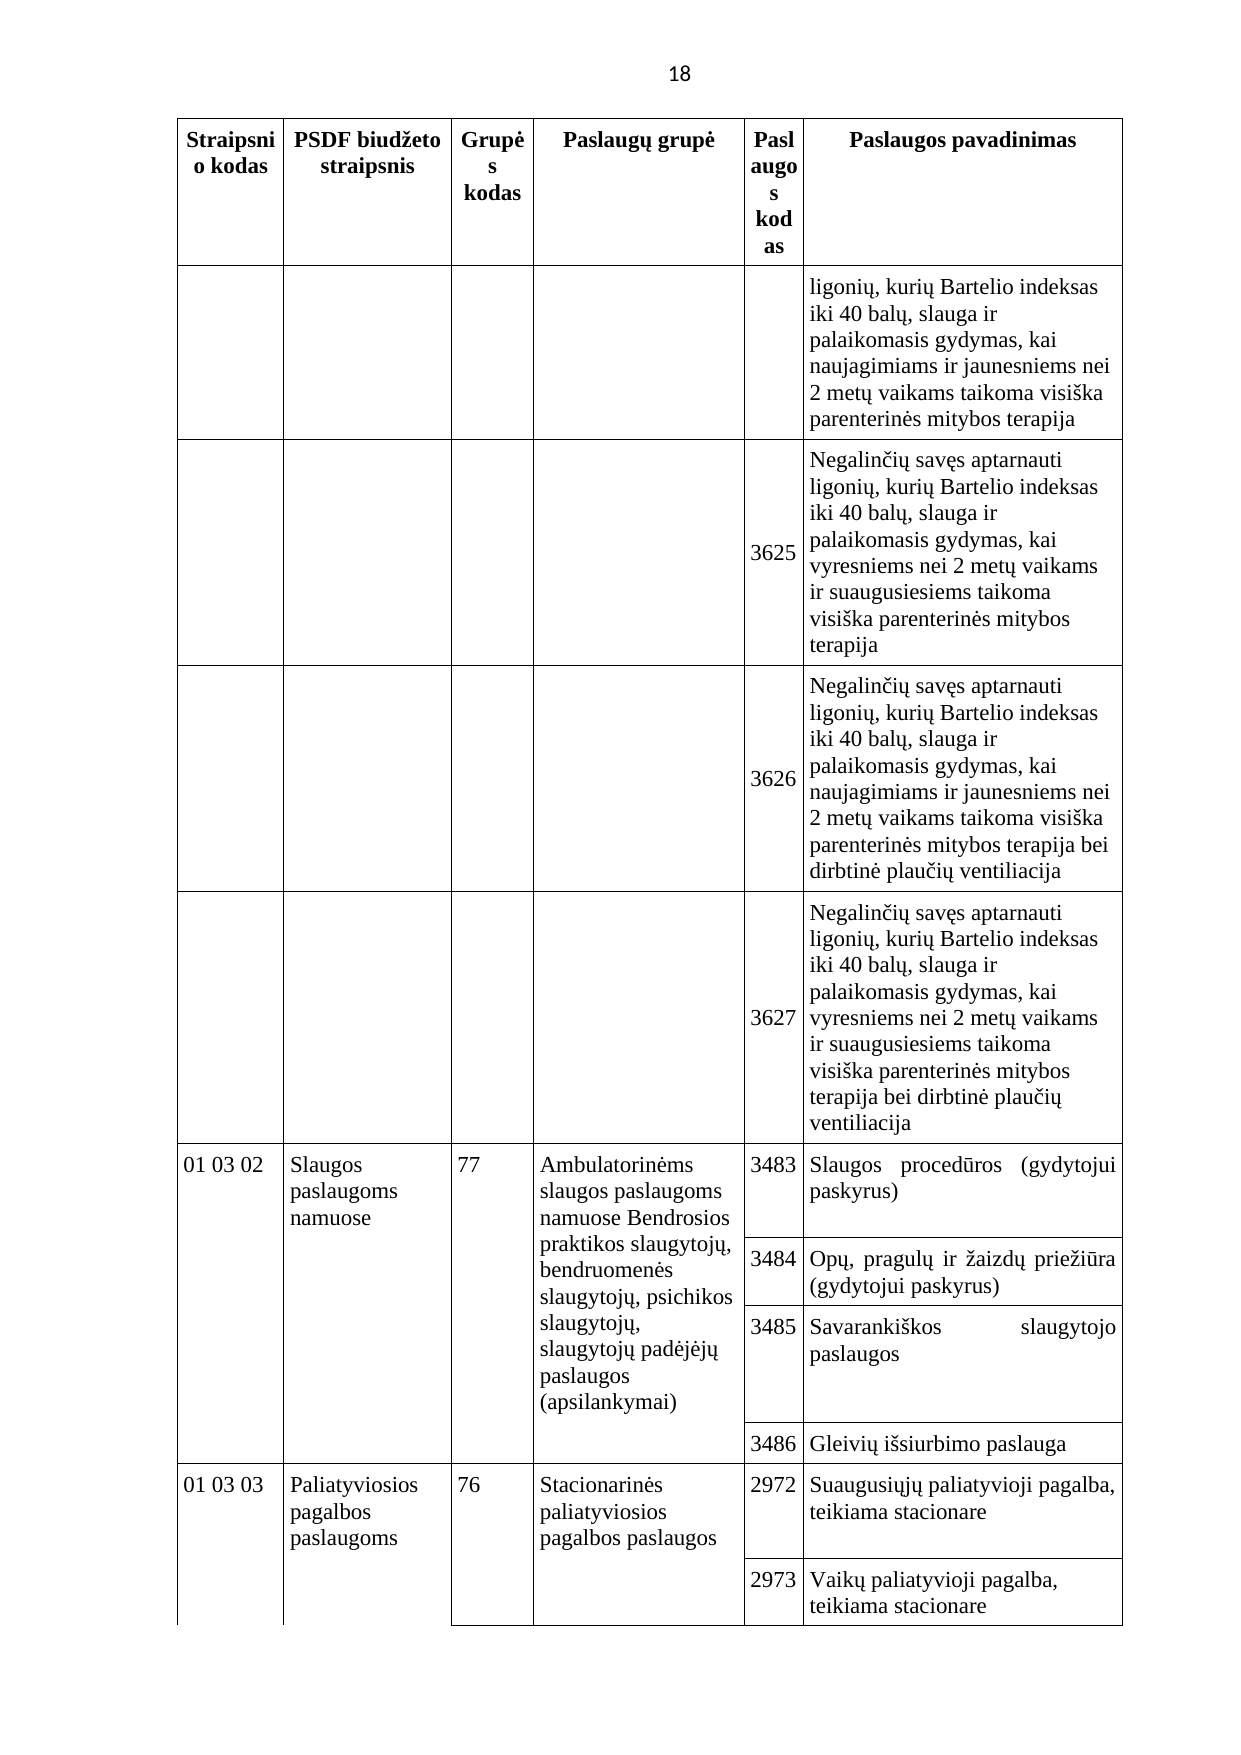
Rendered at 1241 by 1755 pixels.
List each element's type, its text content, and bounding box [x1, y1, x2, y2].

table_cell 3484 [745, 1238, 803, 1305]
table_cell [178, 1237, 283, 1305]
table_cell 3485 [745, 1306, 803, 1422]
table_header Paslaugos kodas [745, 119, 803, 265]
table_header Straipsnio kodas [178, 119, 283, 265]
table_cell Opų, pragulų ir žaizdų priežiūra (gydytojui paskyrus) [804, 1238, 1122, 1305]
table_cell [284, 1422, 451, 1463]
table_header Grupės kodas [452, 119, 533, 265]
table_cell [284, 892, 451, 1143]
table_cell [452, 266, 533, 438]
table_cell Gleivių išsiurbimo paslauga [804, 1423, 1122, 1463]
table_cell Slaugos paslaugoms namuose [284, 1144, 451, 1237]
table_cell [534, 266, 744, 438]
table_cell [452, 1305, 533, 1422]
table_cell [178, 440, 283, 664]
table_cell Paliatyviosios pagalbos paslaugoms [284, 1464, 451, 1557]
table_cell 2972 [745, 1464, 803, 1557]
table_cell 3627 [745, 892, 803, 1143]
table_cell 3483 [745, 1144, 803, 1237]
table_cell Negalinčių savęs aptarnauti ligonių, kurių Bartelio indeksas iki 40 balų, slauga ir palaikomasis gydymas, kai naujagimiams ir jaunesniems nei 2 metų vaikams taikoma visiška parenterinės mitybos terapija bei dirbtinė plaučių ventiliacija [804, 666, 1122, 891]
table_cell 76 [452, 1464, 533, 1557]
table_cell 3626 [745, 666, 803, 891]
table_cell [284, 1237, 451, 1305]
table_cell [178, 1422, 283, 1463]
table_cell [534, 1422, 744, 1463]
table_cell [534, 892, 744, 1143]
table_cell 77 [452, 1144, 533, 1237]
table_header Paslaugų grupė [534, 119, 744, 265]
table_cell [452, 1558, 533, 1625]
table_cell [534, 440, 744, 664]
table_cell [178, 666, 283, 891]
table_cell [284, 666, 451, 891]
table_header PSDF biudžeto straipsnis [284, 119, 451, 265]
table_cell ligonių, kurių Bartelio indeksas iki 40 balų, slauga ir palaikomasis gydymas, kai naujagimiams ir jaunesniems nei 2 metų vaikams taikoma visiška parenterinės mitybos terapija [804, 266, 1122, 438]
table_cell [745, 266, 803, 438]
table_header Paslaugos pavadinimas [804, 119, 1122, 265]
table_cell Slaugos procedūros (gydytojui paskyrus) [804, 1144, 1122, 1237]
table_cell Ambulatorinėms slaugos paslaugoms namuose Bendrosios praktikos slaugytojų, bendruomenės slaugytojų, psichikos slaugytojų, slaugytojų padėjėjų paslaugos (apsilankymai) [534, 1144, 744, 1422]
table_cell Suaugusiųjų paliatyvioji pagalba, teikiama stacionare [804, 1464, 1122, 1557]
table_cell Negalinčių savęs aptarnauti ligonių, kurių Bartelio indeksas iki 40 balų, slauga ir palaikomasis gydymas, kai vyresniems nei 2 metų vaikams ir suaugusiesiems taikoma visiška parenterinės mitybos terapija bei dirbtinė plaučių ventiliacija [804, 892, 1122, 1143]
table_cell 01 03 03 [178, 1464, 283, 1557]
table_cell 3625 [745, 440, 803, 664]
table_cell [178, 892, 283, 1143]
table_cell [452, 666, 533, 891]
table_cell 01 03 02 [178, 1144, 283, 1237]
table_cell Negalinčių savęs aptarnauti ligonių, kurių Bartelio indeksas iki 40 balų, slauga ir palaikomasis gydymas, kai vyresniems nei 2 metų vaikams ir suaugusiesiems taikoma visiška parenterinės mitybos terapija [804, 440, 1122, 664]
table_cell Stacionarinės paliatyviosios pagalbos paslaugos [534, 1464, 744, 1625]
table_cell [452, 1422, 533, 1463]
table_cell 3486 [745, 1423, 803, 1463]
table_cell [284, 266, 451, 438]
table_cell [284, 440, 451, 664]
table_cell [284, 1305, 451, 1422]
table_cell Vaikų paliatyvioji pagalba, teikiama stacionare [804, 1559, 1122, 1625]
table_cell 2973 [745, 1559, 803, 1625]
table_cell [534, 666, 744, 891]
table_cell [452, 440, 533, 664]
table_cell [284, 1558, 451, 1625]
table_cell [452, 1237, 533, 1305]
table_cell [452, 892, 533, 1143]
table_cell [178, 1305, 283, 1422]
table_cell [178, 266, 283, 438]
table_cell Savarankiškos slaugytojo paslaugos [804, 1306, 1122, 1422]
table_cell [178, 1558, 283, 1625]
